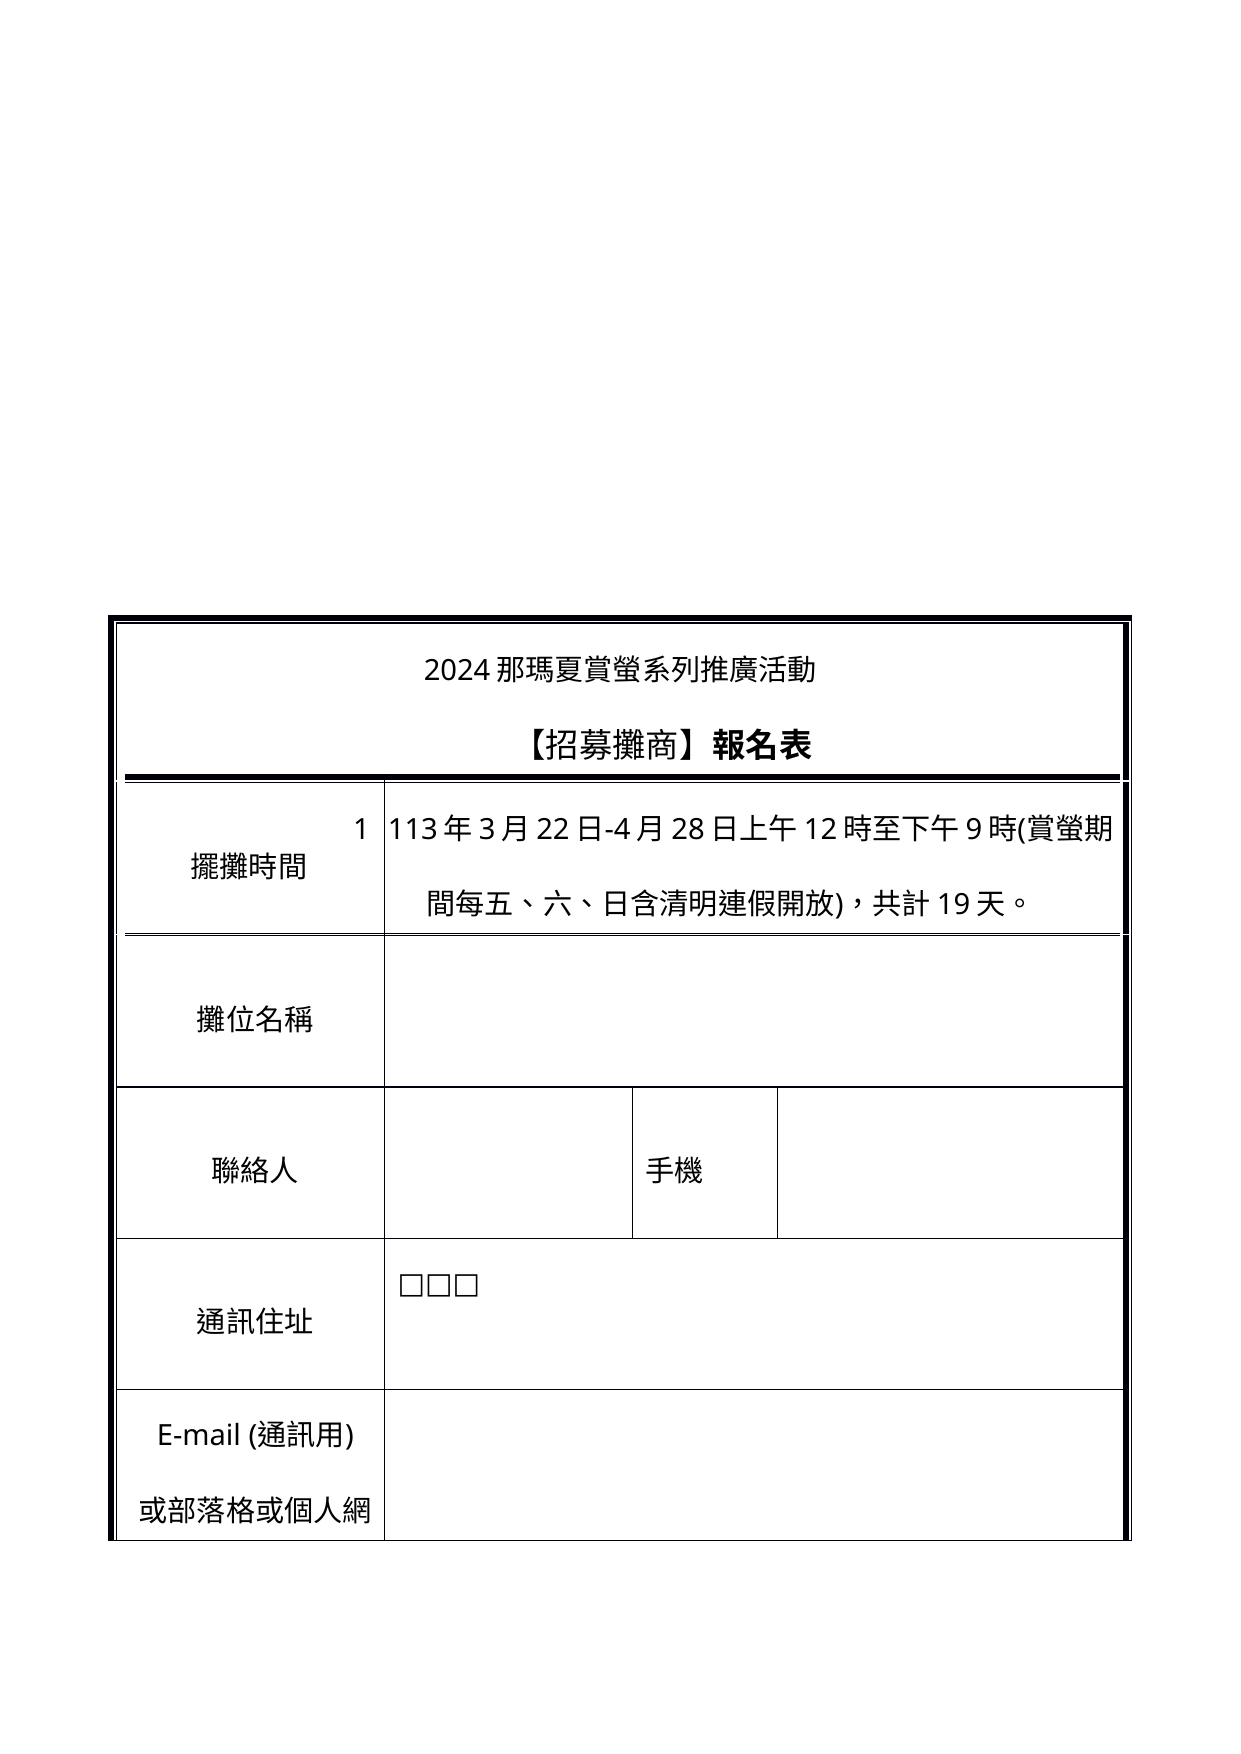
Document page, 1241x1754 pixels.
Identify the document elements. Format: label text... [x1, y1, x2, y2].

table_cell 通訊住址 [117, 1239, 384, 1388]
table_cell [385, 1088, 632, 1237]
table_cell [385, 933, 1128, 1086]
table_cell 擺攤時間 [114, 774, 384, 933]
table_cell □□□ [385, 1239, 1123, 1388]
table_cell 113年3月22日-4月28日上午12時至下午9時(賞螢期間每五、六、日含清明連假開放)，共計19天。 [385, 774, 1128, 933]
table_cell E-mail (通訊用) 或部落格或個人網 [117, 1390, 384, 1539]
table_cell [778, 1088, 1123, 1237]
table_cell 聯絡人 [117, 1088, 384, 1237]
table_cell [385, 1390, 1123, 1539]
table_cell 攤位名稱 [114, 933, 384, 1086]
table_cell 手機 [633, 1088, 777, 1237]
table_header 2024那瑪夏賞螢系列推廣活動 【招募攤商】報名表 [117, 624, 1123, 774]
